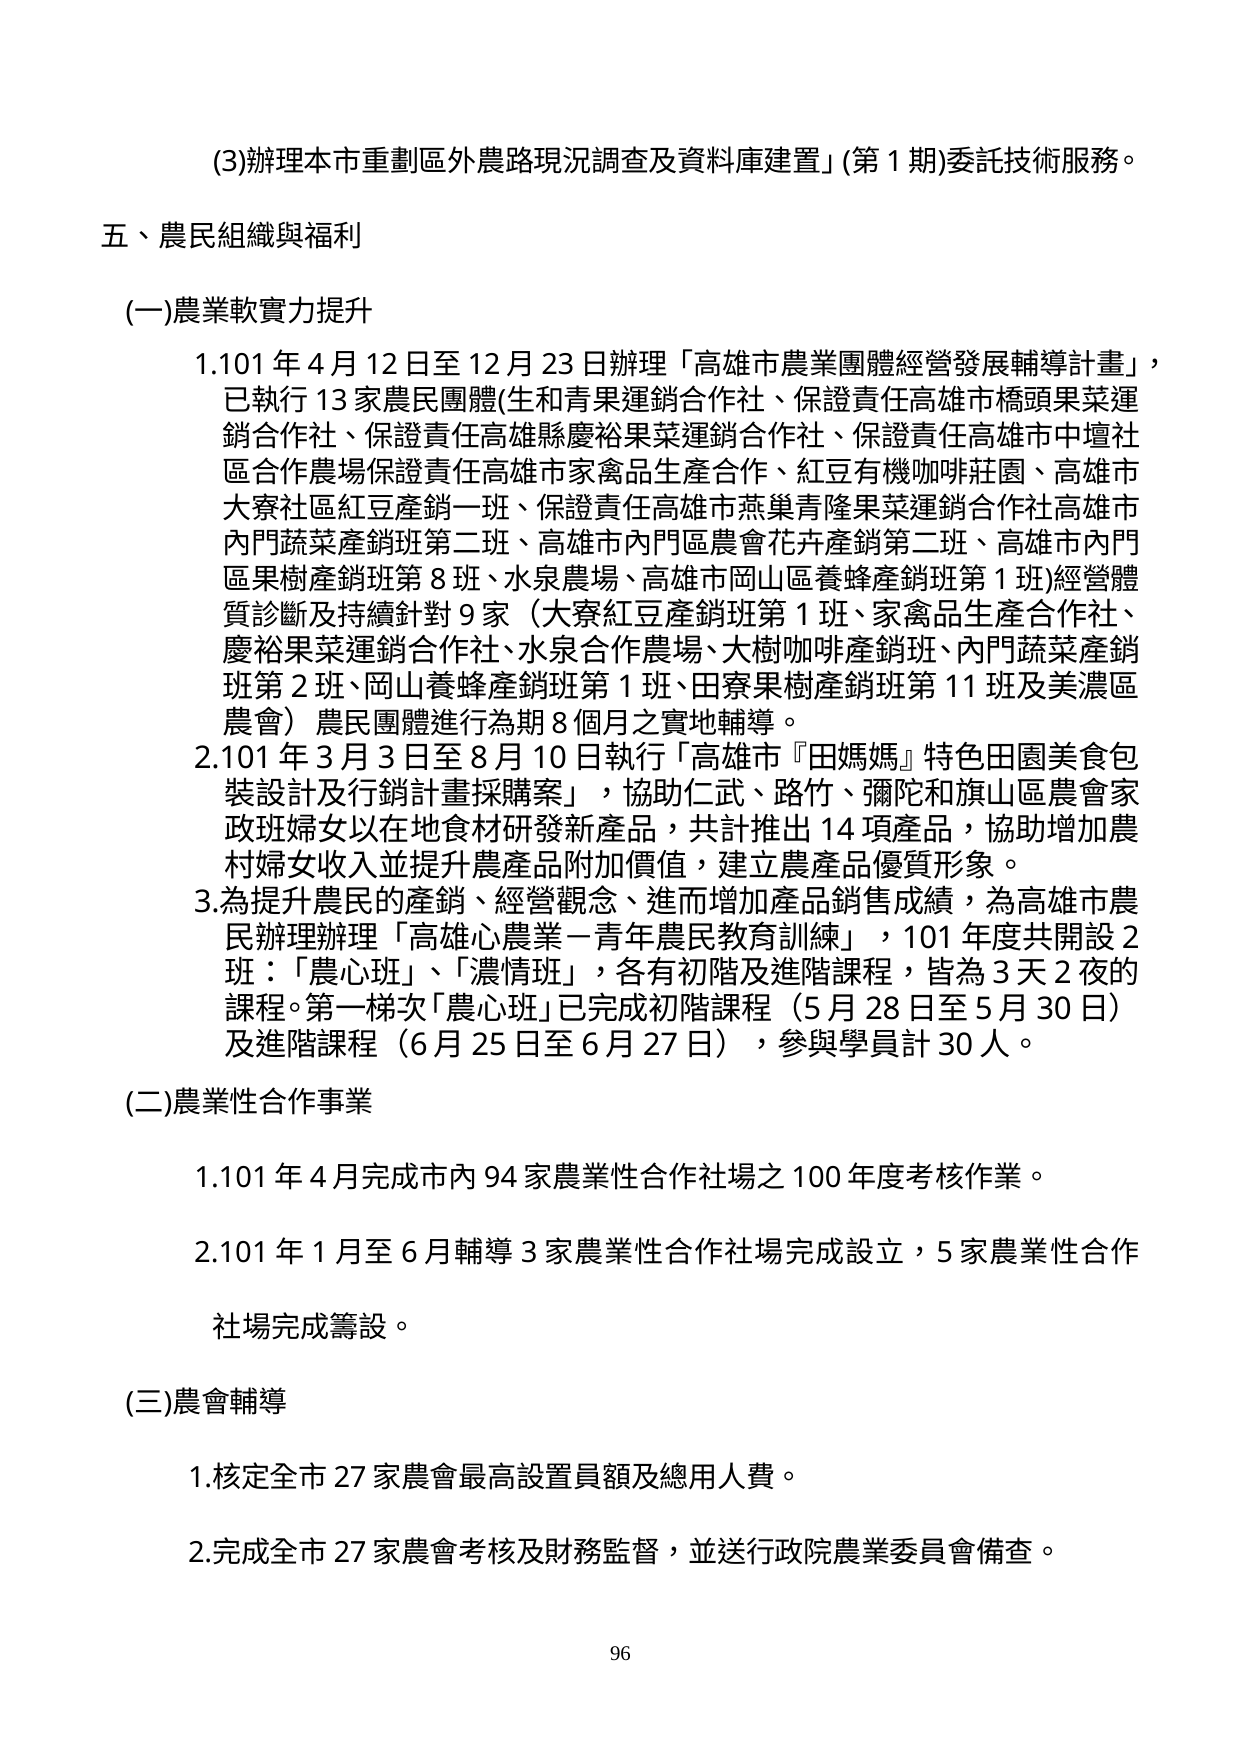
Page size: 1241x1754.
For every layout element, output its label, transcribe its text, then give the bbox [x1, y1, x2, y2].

text 3.為提升農民的產銷、經營觀念、進而增加產品銷售成績，為高雄市農民辦理辦理「高雄心農業－青年農民教育訓練」，101年度共開設2班：「農心班」、「濃情班」，各有初階及進階課程，皆為3天2夜的課程。第一梯次「農心班」已完成初階課程（5月28日至5月30日）及進階課程（6月25日至6月27日），參與學員計30人。 [194, 883, 1140, 1063]
text (一)農業軟實力提升 [125, 271, 1140, 346]
text 2.101年3月3日至8月10日執行「高雄市『田媽媽』特色田園美食包裝設計及行銷計畫採購案」，協助仁武、路竹、彌陀和旗山區農會家政班婦女以在地食材研發新產品，共計推出14項產品，協助增加農村婦女收入並提升農產品附加價值，建立農產品優質形象。 [194, 740, 1140, 883]
text 五、農民組織與福利 [100, 196, 1140, 271]
text 2.101年1月至6月輔導3家農業性合作社場完成設立，5家農業性合作社場完成籌設。 [194, 1213, 1140, 1363]
text (3)辦理本市重劃區外農路現況調查及資料庫建置」(第1期)委託技術服務。 [213, 121, 1140, 196]
text (三)農會輔導 [125, 1363, 1140, 1438]
text 1.101年4月12日至12月23日辦理「高雄市農業團體經營發展輔導計畫」，已執行13家農民團體(生和青果運銷合作社、保證責任高雄市橋頭果菜運銷合作社、保證責任高雄縣慶裕果菜運銷合作社、保證責任高雄市中壇社區合作農場保證責任高雄市家禽品生產合作、紅豆有機咖啡莊園、高雄市大寮社區紅豆產銷一班、保證責任高雄市燕巢青隆果菜運銷合作社高雄市內門蔬菜產銷班第二班、高雄市內門區農會花卉產銷第二班、高雄市內門區果樹產銷班第8班、水泉農場、高雄市岡山區養蜂產銷班第1班)經營體質診斷及持續針對9家（大寮紅豆產銷班第1班、家禽品生產合作社、慶裕果菜運銷合作社、水泉合作農場、大樹咖啡產銷班、內門蔬菜產銷班第2班、岡山養蜂產銷班第1班、田寮果樹產銷班第11班及美濃區農會）農民團體進行為期8個月之實地輔導。 [194, 346, 1140, 740]
text (二)農業性合作事業 [125, 1063, 1140, 1138]
text 1.101年4月完成市內94家農業性合作社場之100年度考核作業。 [194, 1138, 1140, 1213]
text 2.完成全市27家農會考核及財務監督，並送行政院農業委員會備查。 [188, 1513, 1140, 1588]
text 1.核定全市27家農會最高設置員額及總用人費。 [188, 1438, 1140, 1513]
